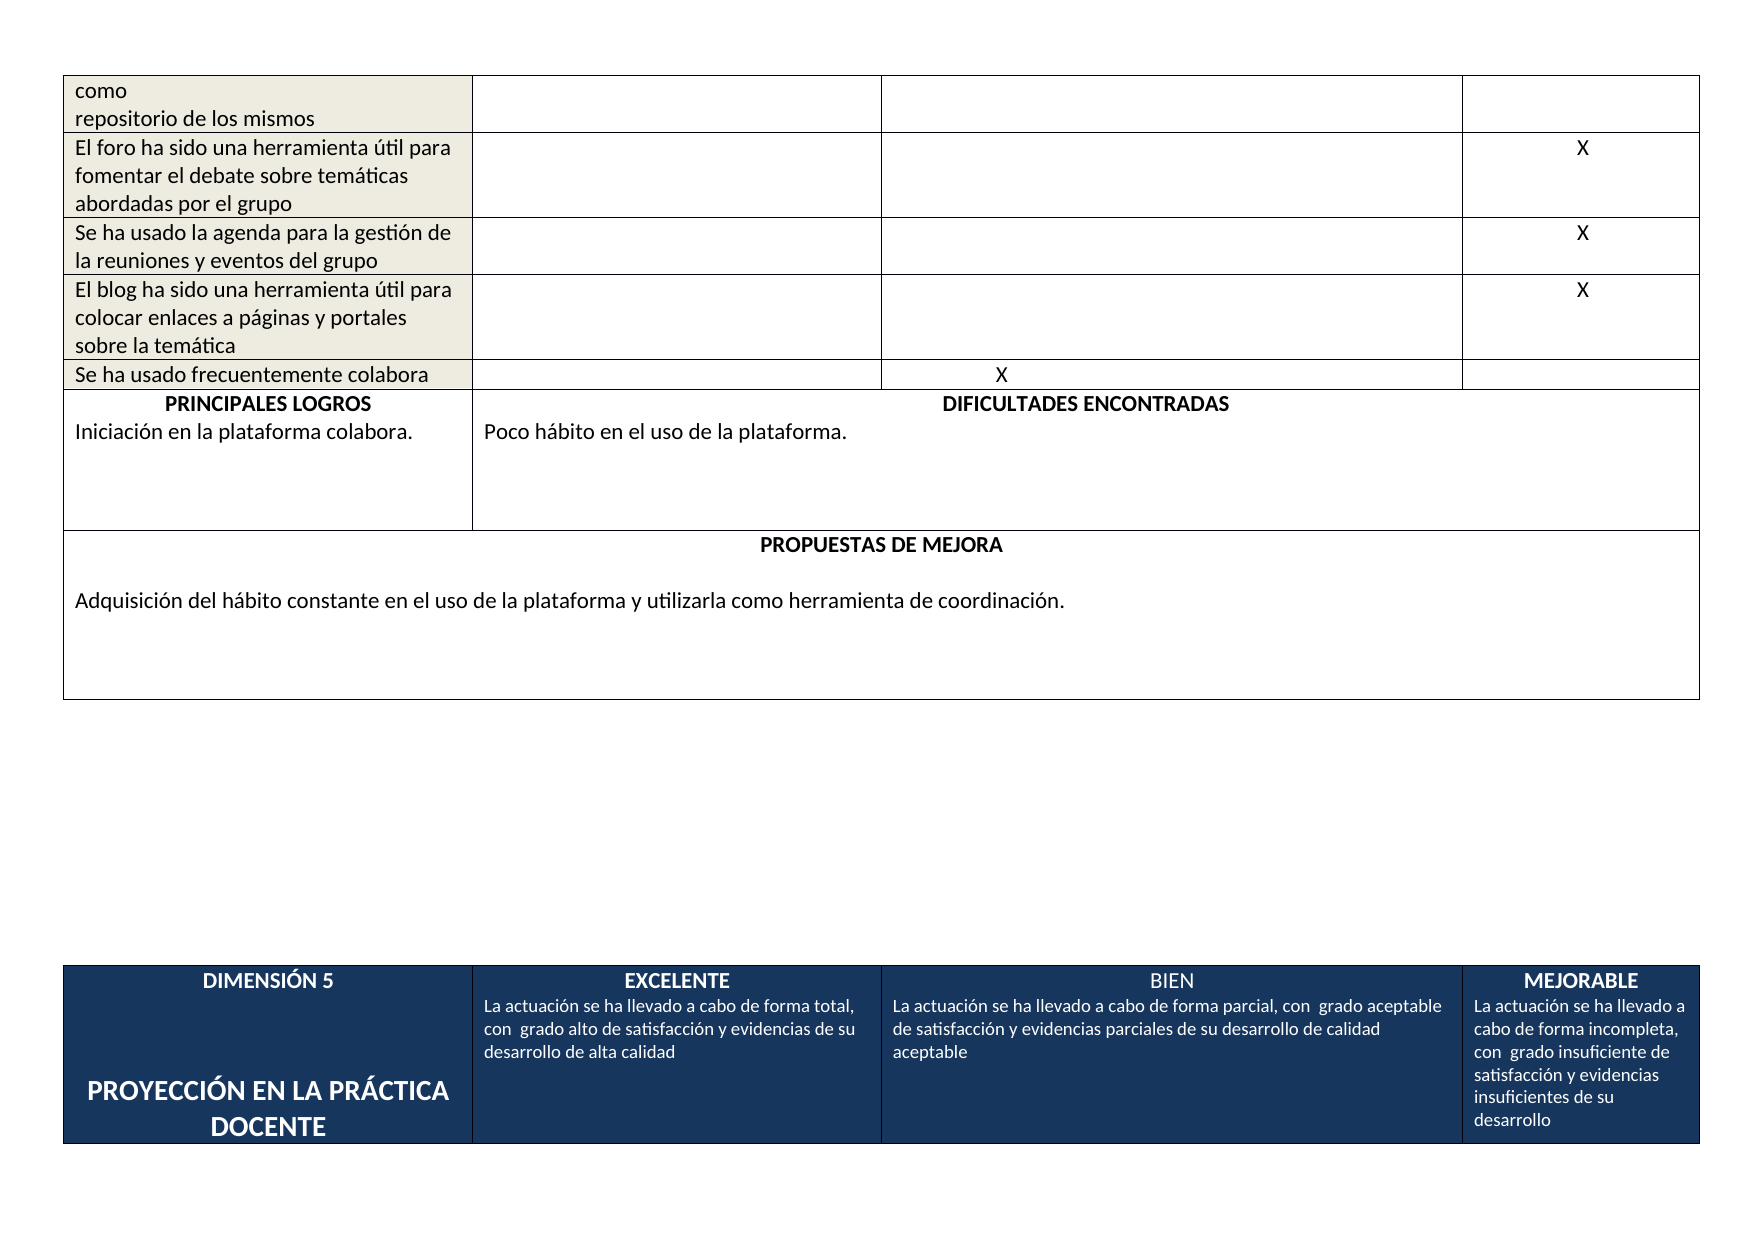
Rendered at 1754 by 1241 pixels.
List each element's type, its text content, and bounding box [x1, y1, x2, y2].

table_cell [473, 76, 881, 132]
table_cell [473, 133, 881, 217]
table_cell [882, 275, 1462, 359]
table_cell Se ha usado la agenda para la gestión de la reuniones y eventos del grupo [64, 218, 472, 274]
table_cell [882, 218, 1462, 274]
table_cell PROPUESTAS DE MEJORA Adquisición del hábito constante en el uso de la plataforma y utilizarla como herramienta de coordinación. [64, 531, 1699, 699]
table_cell [473, 275, 881, 359]
table_cell [1463, 76, 1699, 132]
table_cell [473, 218, 881, 274]
table_cell PRINCIPALES LOGROS Iniciación en la plataforma colabora. [64, 390, 472, 529]
table_cell X [1463, 275, 1699, 359]
table_cell X [1463, 218, 1699, 274]
table_header DIMENSIÓN 5 PROYECCIÓN EN LA PRÁCTICA DOCENTE [64, 966, 472, 1143]
table_cell Se ha usado frecuentemente colabora [64, 360, 472, 388]
table_header EXCELENTE La actuación se ha llevado a cabo de forma total, con grado alto de satisfacción y evidencias de su desarrollo de alta calidad [473, 966, 881, 1143]
table_header BIEN La actuación se ha llevado a cabo de forma parcial, con grado aceptable de satisfacción y evidencias parciales de su desarrollo de calidad aceptable [882, 966, 1462, 1143]
table_cell El foro ha sido una herramienta útil para fomentar el debate sobre temáticas abordadas por el grupo [64, 133, 472, 217]
table_cell X [1463, 133, 1699, 217]
table_cell [882, 133, 1462, 217]
table_header MEJORABLE La actuación se ha llevado a cabo de forma incompleta, con grado insuficiente de satisfacción y evidencias insuficientes de su desarrollo [1463, 966, 1699, 1143]
table_cell El blog ha sido una herramienta útil para colocar enlaces a páginas y portales sobre la temática [64, 275, 472, 359]
table_cell como repositorio de los mismos [64, 76, 472, 132]
table_cell X [882, 360, 1462, 388]
table_cell [882, 76, 1462, 132]
table_cell [1463, 360, 1699, 388]
table_cell DIFICULTADES ENCONTRADAS Poco hábito en el uso de la plataforma. [473, 390, 1699, 529]
table_cell [473, 360, 881, 388]
